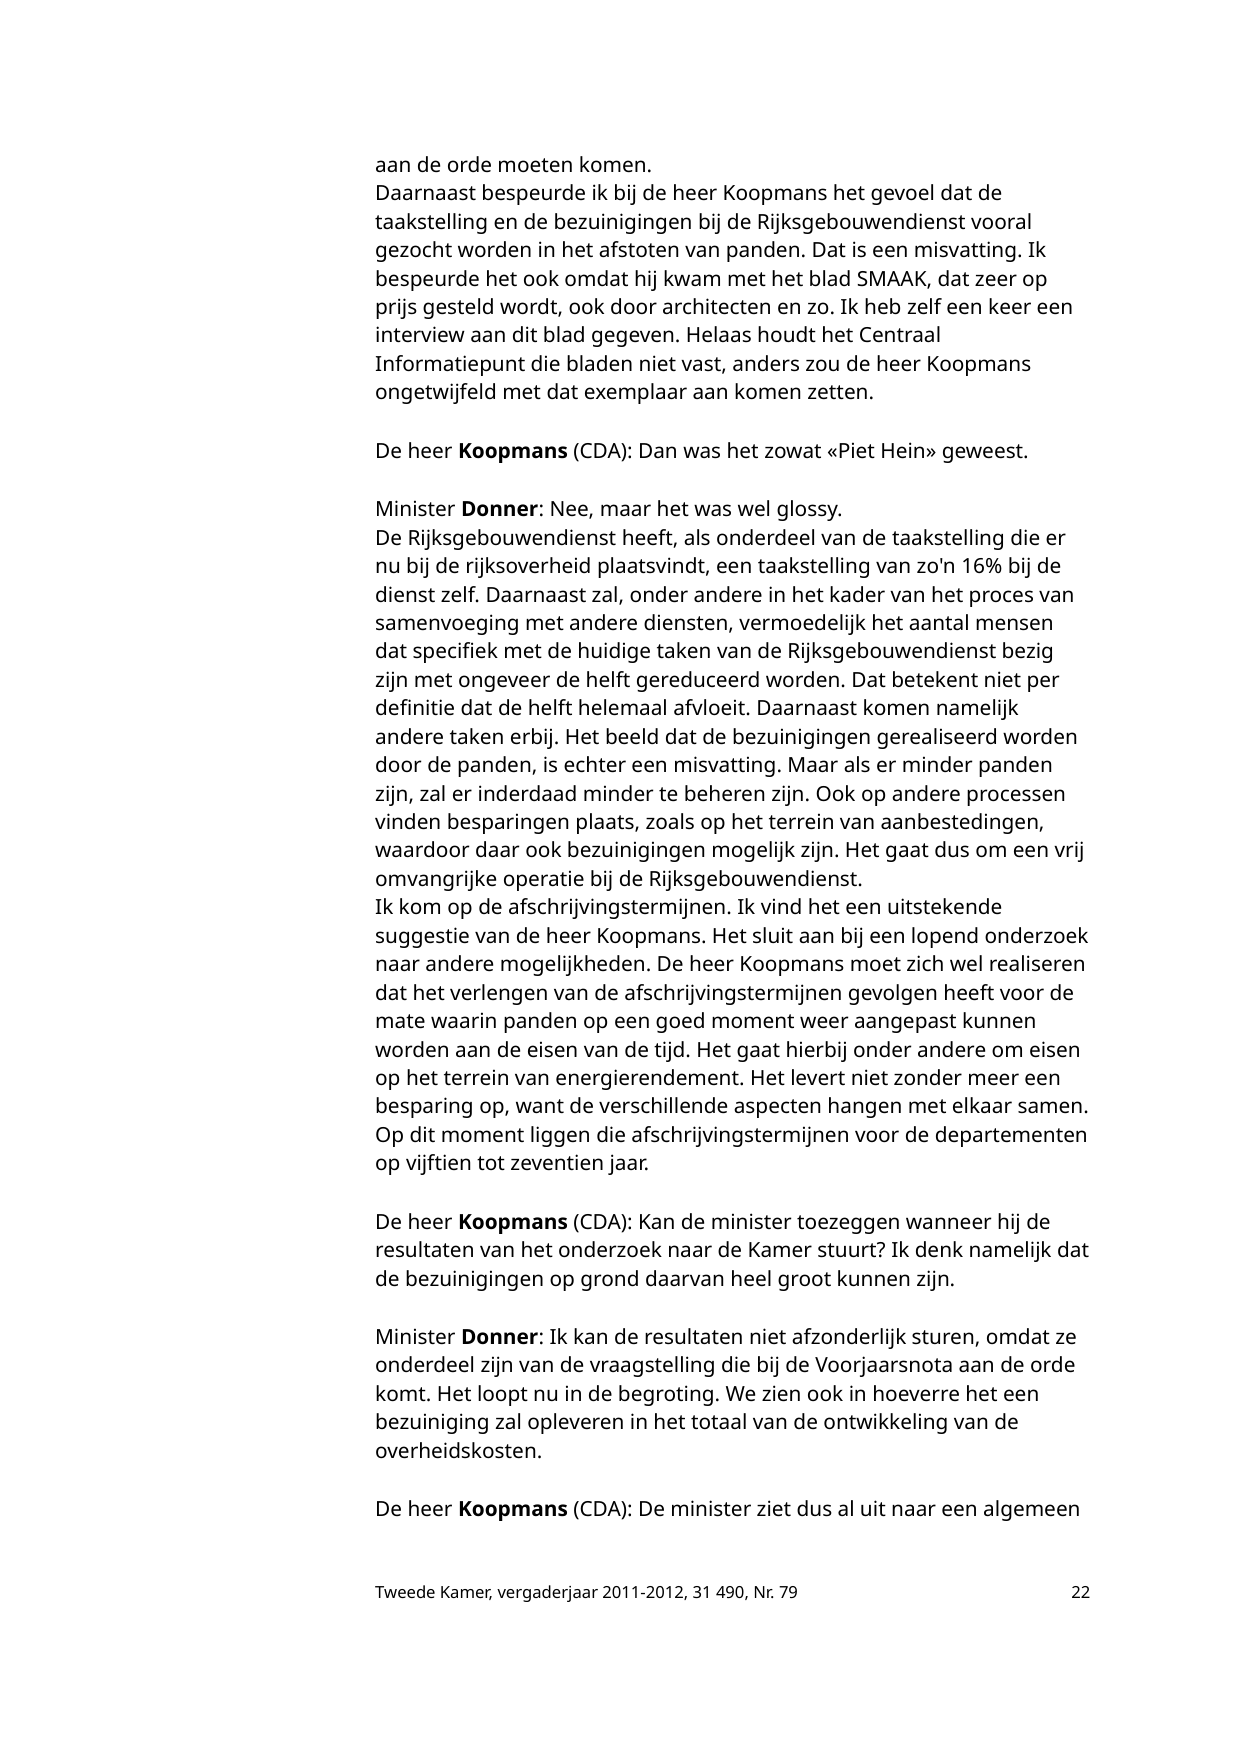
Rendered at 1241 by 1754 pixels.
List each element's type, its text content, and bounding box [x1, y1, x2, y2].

text Minister Donner: Ik kan de resultaten niet afzonderlijk sturen, omdat ze onderdeel zijn van de vraagstelling die bij de Voorjaarsnota aan de orde komt. Het loopt nu in de begroting. We zien ook in hoeverre het een bezuiniging zal opleveren in het totaal van de ontwikkeling van de overheidskosten. [375, 1322, 1090, 1464]
text Minister Donner: Nee, maar het was wel glossy. [375, 494, 1090, 523]
text De heer Koopmans (CDA): De minister ziet dus al uit naar een algemeen [375, 1494, 1090, 1523]
text Daarnaast bespeurde ik bij de heer Koopmans het gevoel dat de taakstelling en de bezuinigingen bij de Rijksgebouwendienst vooral gezocht worden in het afstoten van panden. Dat is een misvatting. Ik bespeurde het ook omdat hij kwam met het blad SMAAK, dat zeer op prijs gesteld wordt, ook door architecten en zo. Ik heb zelf een keer een interview aan dit blad gegeven. Helaas houdt het Centraal Informatiepunt die bladen niet vast, anders zou de heer Koopmans ongetwijfeld met dat exemplaar aan komen zetten. [375, 178, 1090, 406]
text De heer Koopmans (CDA): Kan de minister toezeggen wanneer hij de resultaten van het onderzoek naar de Kamer stuurt? Ik denk namelijk dat de bezuinigingen op grond daarvan heel groot kunnen zijn. [375, 1207, 1090, 1292]
text Ik kom op de afschrijvingstermijnen. Ik vind het een uitstekende suggestie van de heer Koopmans. Het sluit aan bij een lopend onderzoek naar andere mogelijkheden. De heer Koopmans moet zich wel realiseren dat het verlengen van de afschrijvingstermijnen gevolgen heeft voor de mate waarin panden op een goed moment weer aangepast kunnen worden aan de eisen van de tijd. Het gaat hierbij onder andere om eisen op het terrein van energierendement. Het levert niet zonder meer een besparing op, want de verschillende aspecten hangen met elkaar samen. Op dit moment liggen die afschrijvingstermijnen voor de departementen op vijftien tot zeventien jaar. [375, 892, 1090, 1177]
text De Rijksgebouwendienst heeft, als onderdeel van de taakstelling die er nu bij de rijksoverheid plaatsvindt, een taakstelling van zo'n 16% bij de dienst zelf. Daarnaast zal, onder andere in het kader van het proces van samenvoeging met andere diensten, vermoedelijk het aantal mensen dat specifiek met de huidige taken van de Rijksgebouwendienst bezig zijn met ongeveer de helft gereduceerd worden. Dat betekent niet per definitie dat de helft helemaal afvloeit. Daarnaast komen namelijk andere taken erbij. Het beeld dat de bezuinigingen gerealiseerd worden door de panden, is echter een misvatting. Maar als er minder panden zijn, zal er inderdaad minder te beheren zijn. Ook op andere processen vinden besparingen plaats, zoals op het terrein van aanbestedingen, waardoor daar ook bezuinigingen mogelijk zijn. Het gaat dus om een vrij omvangrijke operatie bij de Rijksgebouwendienst. [375, 523, 1090, 892]
text De heer Koopmans (CDA): Dan was het zowat «Piet Hein» geweest. [375, 436, 1090, 464]
text aan de orde moeten komen. [375, 150, 1090, 178]
